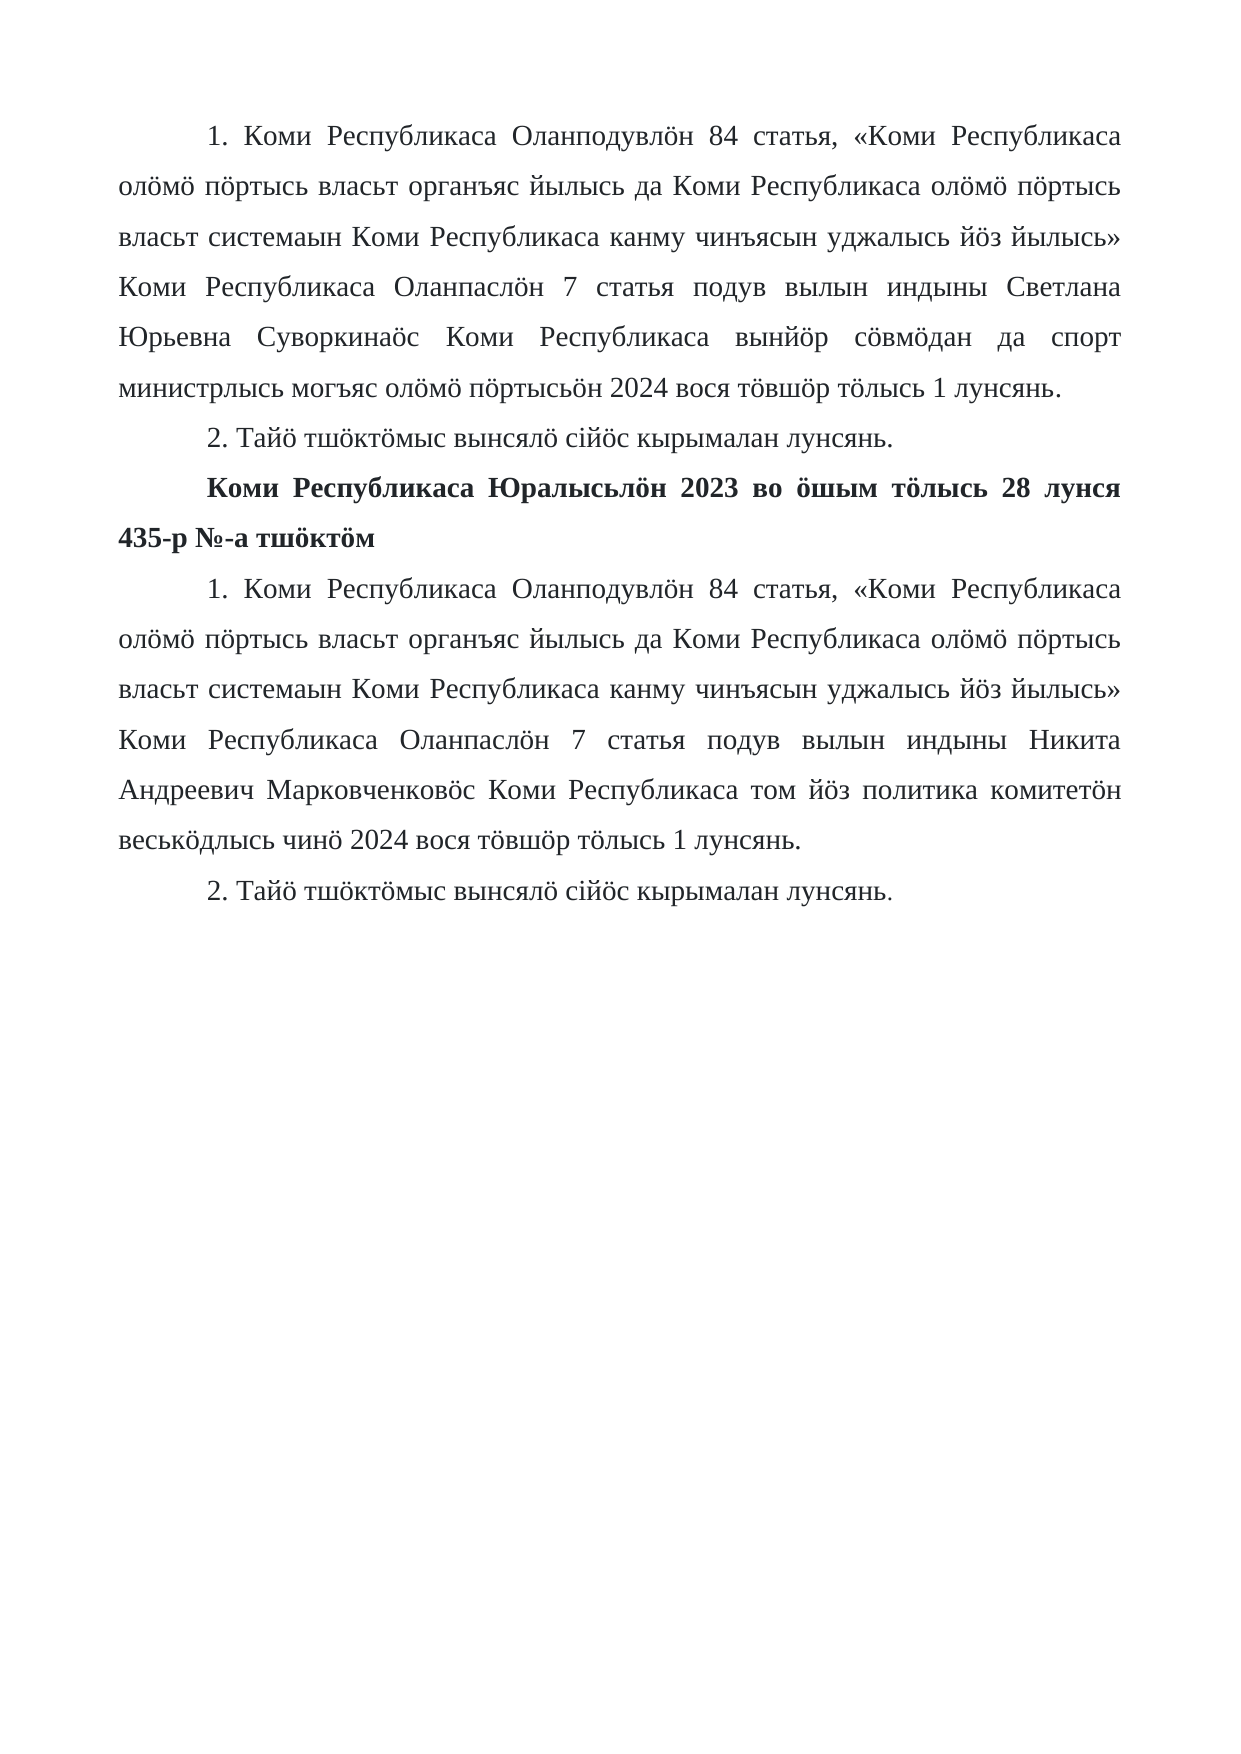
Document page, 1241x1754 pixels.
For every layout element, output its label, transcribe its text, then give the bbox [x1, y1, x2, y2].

text Коми Республикаса Юралысьлӧн 2023 во ӧшым тӧлысь 28 лунся 435-р №-а тшӧктӧм [118, 470, 1122, 554]
text 1. Коми Республикаса Оланподувлӧн 84 статья, «Коми Республикаса олӧмӧ пӧртысь власьт органъяс йылысь да Коми Республикаса олӧмӧ пӧртысь власьт системаын Коми Республикаса канму чинъясын уджалысь йӧз йылысь» Коми Республикаса Оланпаслӧн 7 статья подув вылын индыны Светлана Юрьевна Суворкинаӧс Коми Республикаса вынйӧр сӧвмӧдан да спорт министрлысь могъяс олӧмӧ пӧртысьӧн 2024 вося тӧвшӧр тӧлысь 1 лунсянь. [118, 118, 1122, 403]
text 2. Тайӧ тшӧктӧмыс вынсялӧ сійӧс кырымалан лунсянь. [118, 420, 1122, 453]
text 1. Коми Республикаса Оланподувлӧн 84 статья, «Коми Республикаса олӧмӧ пӧртысь власьт органъяс йылысь да Коми Республикаса олӧмӧ пӧртысь власьт системаын Коми Республикаса канму чинъясын уджалысь йӧз йылысь» Коми Республикаса Оланпаслӧн 7 статья подув вылын индыны Никита Андреевич Марковченковӧс Коми Республикаса том йӧз политика комитетӧн веськӧдлысь чинӧ 2024 вося тӧвшӧр тӧлысь 1 лунсянь. [118, 571, 1122, 856]
text 2. Тайӧ тшӧктӧмыс вынсялӧ сійӧс кырымалан лунсянь. [118, 873, 1122, 906]
